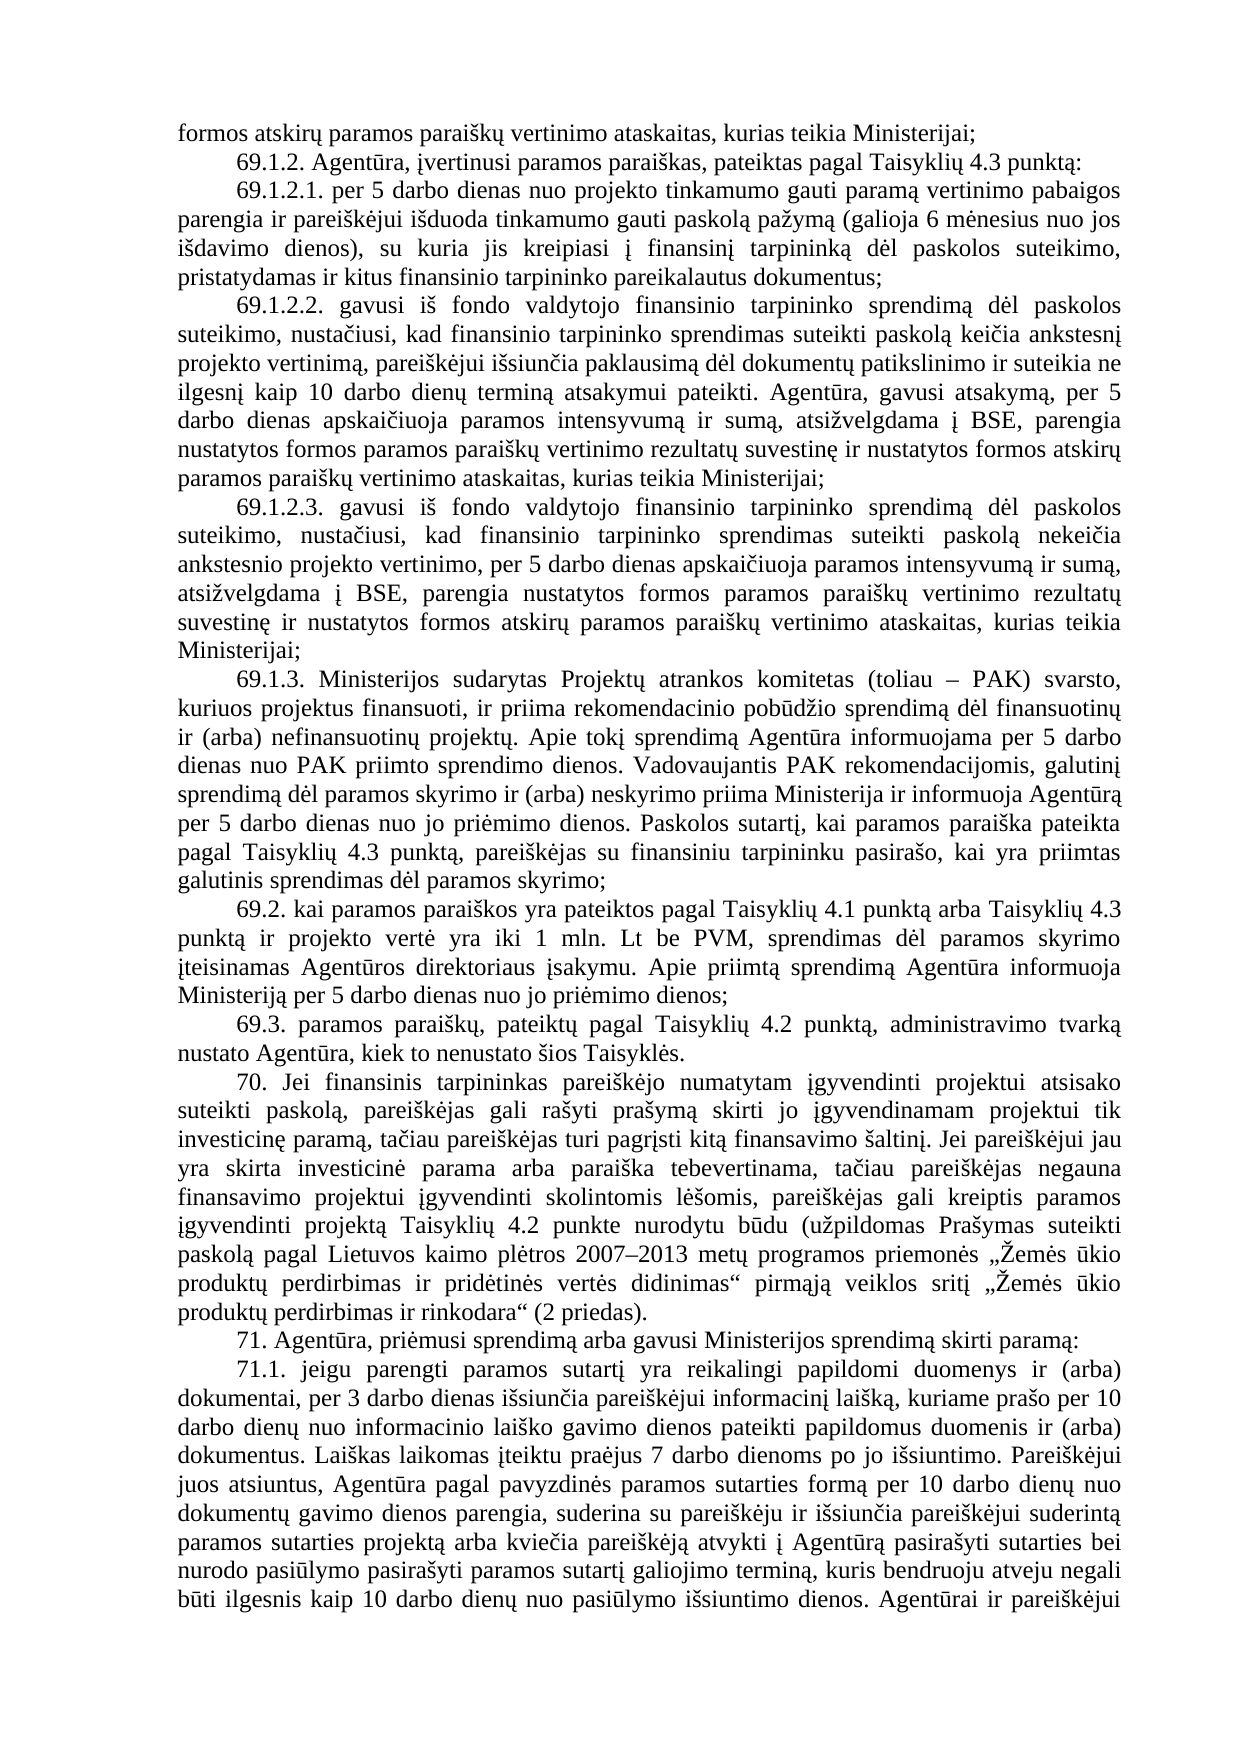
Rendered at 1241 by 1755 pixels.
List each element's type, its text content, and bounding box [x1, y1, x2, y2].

text 69.1.2.3. gavusi iš fondo valdytojo finansinio tarpininko sprendimą dėl paskolos suteikimo, nustačiusi, kad finansinio tarpininko sprendimas suteikti paskolą nekeičia ankstesnio projekto vertinimo, per 5 darbo dienas apskaičiuoja paramos intensyvumą ir sumą, atsižvelgdama į BSE, parengia nustatytos formos paramos paraiškų vertinimo rezultatų suvestinę ir nustatytos formos atskirų paramos paraiškų vertinimo ataskaitas, kurias teikia Ministerijai; [177, 492, 1122, 664]
text 71. Agentūra, priėmusi sprendimą arba gavusi Ministerijos sprendimą skirti paramą: [177, 1326, 1122, 1354]
text 69.3. paramos paraiškų, pateiktų pagal Taisyklių 4.2 punktą, administravimo tvarką nustato Agentūra, kiek to nenustato šios Taisyklės. [177, 1009, 1122, 1067]
text 71.1. jeigu parengti paramos sutartį yra reikalingi papildomi duomenys ir (arba) dokumentai, per 3 darbo dienas išsiunčia pareiškėjui informacinį laišką, kuriame prašo per 10 darbo dienų nuo informacinio laiško gavimo dienos pateikti papildomus duomenis ir (arba) dokumentus. Laiškas laikomas įteiktu praėjus 7 darbo dienoms po jo išsiuntimo. Pareiškėjui juos atsiuntus, Agentūra pagal pavyzdinės paramos sutarties formą per 10 darbo dienų nuo dokumentų gavimo dienos parengia, suderina su pareiškėju ir išsiunčia pareiškėjui suderintą paramos sutarties projektą arba kviečia pareiškėją atvykti į Agentūrą pasirašyti sutarties bei nurodo pasiūlymo pasirašyti paramos sutartį galiojimo terminą, kuris bendruoju atveju negali būti ilgesnis kaip 10 darbo dienų nuo pasiūlymo išsiuntimo dienos. Agentūrai ir pareiškėjui [177, 1354, 1122, 1613]
text 69.2. kai paramos paraiškos yra pateiktos pagal Taisyklių 4.1 punktą arba Taisyklių 4.3 punktą ir projekto vertė yra iki 1 mln. Lt be PVM, sprendimas dėl paramos skyrimo įteisinamas Agentūros direktoriaus įsakymu. Apie priimtą sprendimą Agentūra informuoja Ministeriją per 5 darbo dienas nuo jo priėmimo dienos; [177, 894, 1122, 1009]
text 70. Jei finansinis tarpininkas pareiškėjo numatytam įgyvendinti projektui atsisako suteikti paskolą, pareiškėjas gali rašyti prašymą skirti jo įgyvendinamam projektui tik investicinę paramą, tačiau pareiškėjas turi pagrįsti kitą finansavimo šaltinį. Jei pareiškėjui jau yra skirta investicinė parama arba paraiška tebevertinama, tačiau pareiškėjas negauna finansavimo projektui įgyvendinti skolintomis lėšomis, pareiškėjas gali kreiptis paramos įgyvendinti projektą Taisyklių 4.2 punkte nurodytu būdu (užpildomas Prašymas suteikti paskolą pagal Lietuvos kaimo plėtros 2007–2013 metų programos priemonės „Žemės ūkio produktų perdirbimas ir pridėtinės vertės didinimas“ pirmąją veiklos sritį „Žemės ūkio produktų perdirbimas ir rinkodara“ (2 priedas). [177, 1067, 1122, 1326]
text 69.1.3. Ministerijos sudarytas Projektų atrankos komitetas (toliau – PAK) svarsto, kuriuos projektus finansuoti, ir priima rekomendacinio pobūdžio sprendimą dėl finansuotinų ir (arba) nefinansuotinų projektų. Apie tokį sprendimą Agentūra informuojama per 5 darbo dienas nuo PAK priimto sprendimo dienos. Vadovaujantis PAK rekomendacijomis, galutinį sprendimą dėl paramos skyrimo ir (arba) neskyrimo priima Ministerija ir informuoja Agentūrą per 5 darbo dienas nuo jo priėmimo dienos. Paskolos sutartį, kai paramos paraiška pateikta pagal Taisyklių 4.3 punktą, pareiškėjas su finansiniu tarpininku pasirašo, kai yra priimtas galutinis sprendimas dėl paramos skyrimo; [177, 664, 1122, 894]
text formos atskirų paramos paraiškų vertinimo ataskaitas, kurias teikia Ministerijai; [177, 118, 1122, 147]
text 69.1.2. Agentūra, įvertinusi paramos paraiškas, pateiktas pagal Taisyklių 4.3 punktą: [177, 147, 1122, 176]
text 69.1.2.2. gavusi iš fondo valdytojo finansinio tarpininko sprendimą dėl paskolos suteikimo, nustačiusi, kad finansinio tarpininko sprendimas suteikti paskolą keičia ankstesnį projekto vertinimą, pareiškėjui išsiunčia paklausimą dėl dokumentų patikslinimo ir suteikia ne ilgesnį kaip 10 darbo dienų terminą atsakymui pateikti. Agentūra, gavusi atsakymą, per 5 darbo dienas apskaičiuoja paramos intensyvumą ir sumą, atsižvelgdama į BSE, parengia nustatytos formos paramos paraiškų vertinimo rezultatų suvestinę ir nustatytos formos atskirų paramos paraiškų vertinimo ataskaitas, kurias teikia Ministerijai; [177, 291, 1122, 492]
text 69.1.2.1. per 5 darbo dienas nuo projekto tinkamumo gauti paramą vertinimo pabaigos parengia ir pareiškėjui išduoda tinkamumo gauti paskolą pažymą (galioja 6 mėnesius nuo jos išdavimo dienos), su kuria jis kreipiasi į finansinį tarpininką dėl paskolos suteikimo, pristatydamas ir kitus finansinio tarpininko pareikalautus dokumentus; [177, 176, 1122, 291]
